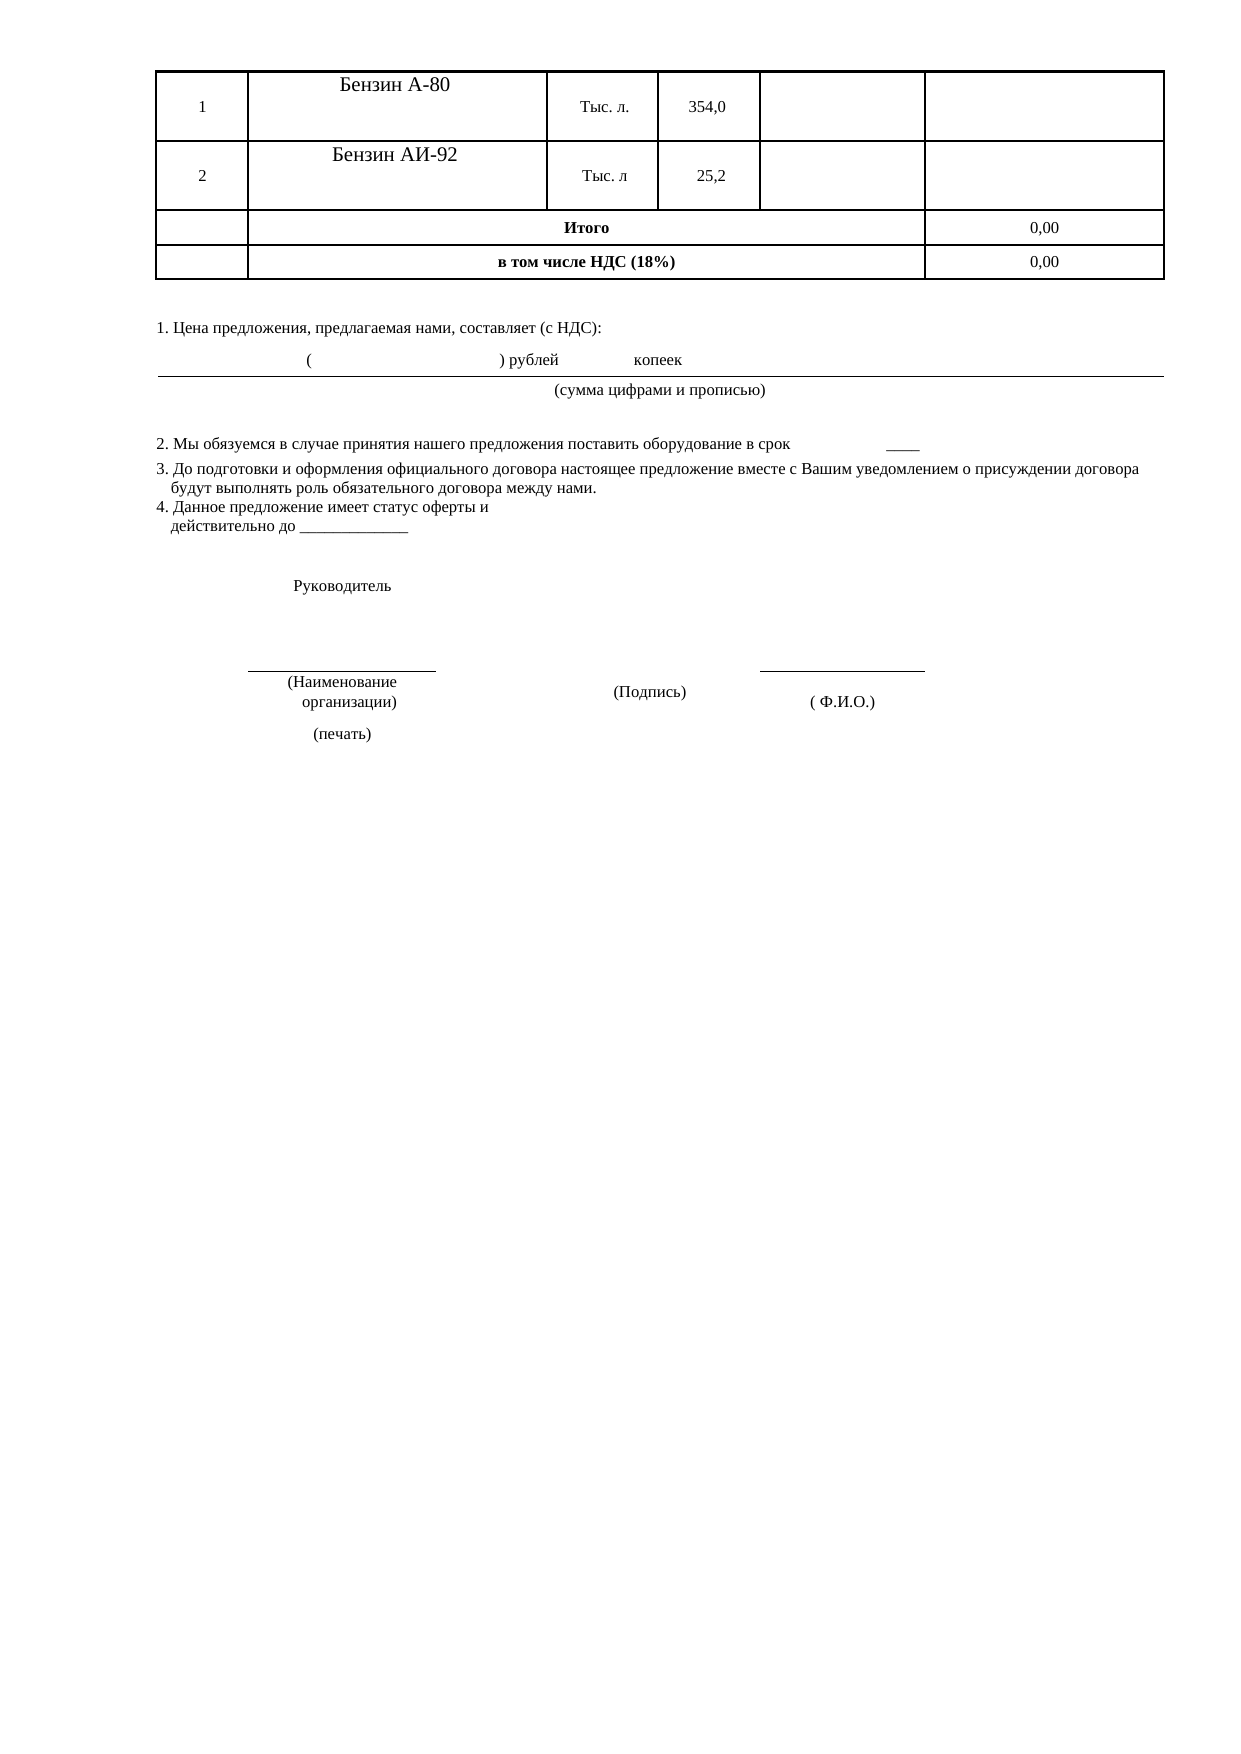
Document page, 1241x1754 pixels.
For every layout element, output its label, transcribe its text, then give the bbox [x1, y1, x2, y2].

table_cell [760, 401, 925, 420]
table_cell [926, 73, 1163, 140]
table_cell [547, 535, 658, 568]
table_cell [547, 637, 658, 671]
table_cell [925, 603, 1164, 637]
table_cell [436, 637, 539, 671]
table_cell [926, 142, 1163, 209]
table_cell [658, 401, 760, 420]
table_cell [658, 280, 760, 311]
table_cell [761, 73, 924, 140]
table_cell [1164, 453, 1173, 497]
table_cell [156, 711, 248, 743]
table_cell [760, 497, 925, 535]
table_cell [1165, 209, 1173, 243]
table_cell [539, 603, 547, 637]
table_cell 354,0 [659, 73, 759, 140]
table_cell [1165, 70, 1173, 140]
table_cell [157, 246, 247, 278]
table_cell [925, 637, 1164, 671]
table_cell [1165, 140, 1173, 209]
table_cell [436, 568, 539, 602]
table_cell [156, 280, 248, 311]
table_cell [658, 711, 760, 743]
table_cell [1164, 637, 1173, 671]
table_cell [436, 401, 539, 420]
table_cell [539, 535, 547, 568]
table_cell [539, 568, 547, 602]
table_cell [1164, 311, 1173, 343]
table_cell Руководитель [248, 568, 436, 602]
table_cell [1164, 401, 1173, 420]
table_cell [760, 603, 925, 637]
table_cell (сумма цифрами и прописью) [156, 376, 1164, 401]
table_cell [539, 280, 547, 311]
table_cell [658, 497, 760, 535]
table_cell [436, 711, 539, 743]
table_cell [547, 401, 658, 420]
table_cell [1164, 711, 1173, 743]
table_cell [436, 535, 539, 568]
table_cell [436, 280, 539, 311]
table_cell [925, 280, 1164, 311]
table_cell ( ) рублей копеек [156, 344, 1164, 376]
table_cell [658, 603, 760, 637]
table_cell (Наименование организации) [248, 672, 436, 711]
table_cell [248, 535, 436, 568]
table_cell Бензин А-80 [249, 73, 546, 140]
table_cell 2 [157, 142, 247, 209]
table_cell 0,00 [926, 211, 1163, 243]
table_cell [925, 671, 1164, 711]
table_cell [547, 497, 658, 535]
table_cell [248, 637, 436, 671]
table_cell [547, 603, 658, 637]
table_cell [760, 280, 925, 311]
table_cell [539, 637, 547, 671]
table_cell [760, 711, 925, 743]
table_cell [539, 497, 547, 535]
table_cell 2. Мы обязуемся в случае принятия нашего предложения поставить оборудование в срок ____ [156, 420, 1164, 453]
table_cell [156, 535, 248, 568]
table_cell [539, 401, 547, 420]
table_cell 0,00 [926, 246, 1163, 278]
table_cell [248, 280, 436, 311]
table_cell [547, 568, 658, 602]
table_cell [156, 401, 248, 420]
table_cell [761, 142, 924, 209]
table_cell [1164, 278, 1173, 311]
table_cell [658, 637, 760, 671]
table_cell (печать) [248, 711, 436, 743]
table_cell [925, 401, 1164, 420]
table_cell [157, 211, 247, 243]
table_cell Итого [249, 211, 924, 243]
table_cell [1164, 671, 1173, 711]
table_cell 1. Цена предложения, предлагаемая нами, составляет (с НДС): [156, 311, 1164, 343]
table_cell 1 [157, 73, 247, 140]
table_cell 4. Данное предложение имеет статус оферты и действительно до _____________ [156, 497, 539, 535]
table_cell [1164, 376, 1173, 401]
table_cell [248, 401, 436, 420]
table_cell [1164, 420, 1173, 453]
table_cell [248, 603, 436, 637]
table_cell [1164, 568, 1173, 602]
table_cell [547, 280, 658, 311]
table_cell [925, 497, 1164, 535]
table_cell в том числе НДС (18%) [249, 246, 924, 278]
table_cell [547, 711, 658, 743]
table_cell 3. До подготовки и оформления официального договора настоящее предложение вместе с Вашим уведомлением о присуждении договора будут выполнять роль обязательного договора между нами. [156, 453, 1164, 497]
table_cell [658, 535, 760, 568]
table_cell [658, 568, 760, 602]
table_cell [436, 603, 539, 637]
table_cell [760, 568, 925, 602]
table_cell [760, 535, 925, 568]
table_cell [925, 535, 1164, 568]
table_cell [156, 603, 248, 637]
table_cell [156, 671, 248, 711]
table_cell [925, 711, 1164, 743]
table_cell [156, 568, 248, 602]
table_cell Тыс. л. [548, 73, 657, 140]
table_cell [925, 568, 1164, 602]
table_cell 25,2 [659, 142, 759, 209]
table_cell [436, 671, 539, 711]
table_cell [156, 637, 248, 671]
table_cell [1164, 344, 1173, 376]
table_cell ( Ф.И.О.) [760, 672, 925, 711]
table_cell [539, 711, 547, 743]
table_cell [1165, 244, 1173, 278]
table_cell [1164, 603, 1173, 637]
table_cell [1164, 497, 1173, 535]
table_cell Бензин АИ-92 [249, 142, 546, 209]
table_cell Тыс. л [548, 142, 657, 209]
table_cell [1164, 535, 1173, 568]
table_cell [760, 637, 925, 671]
table_cell (Подпись) [539, 671, 760, 711]
